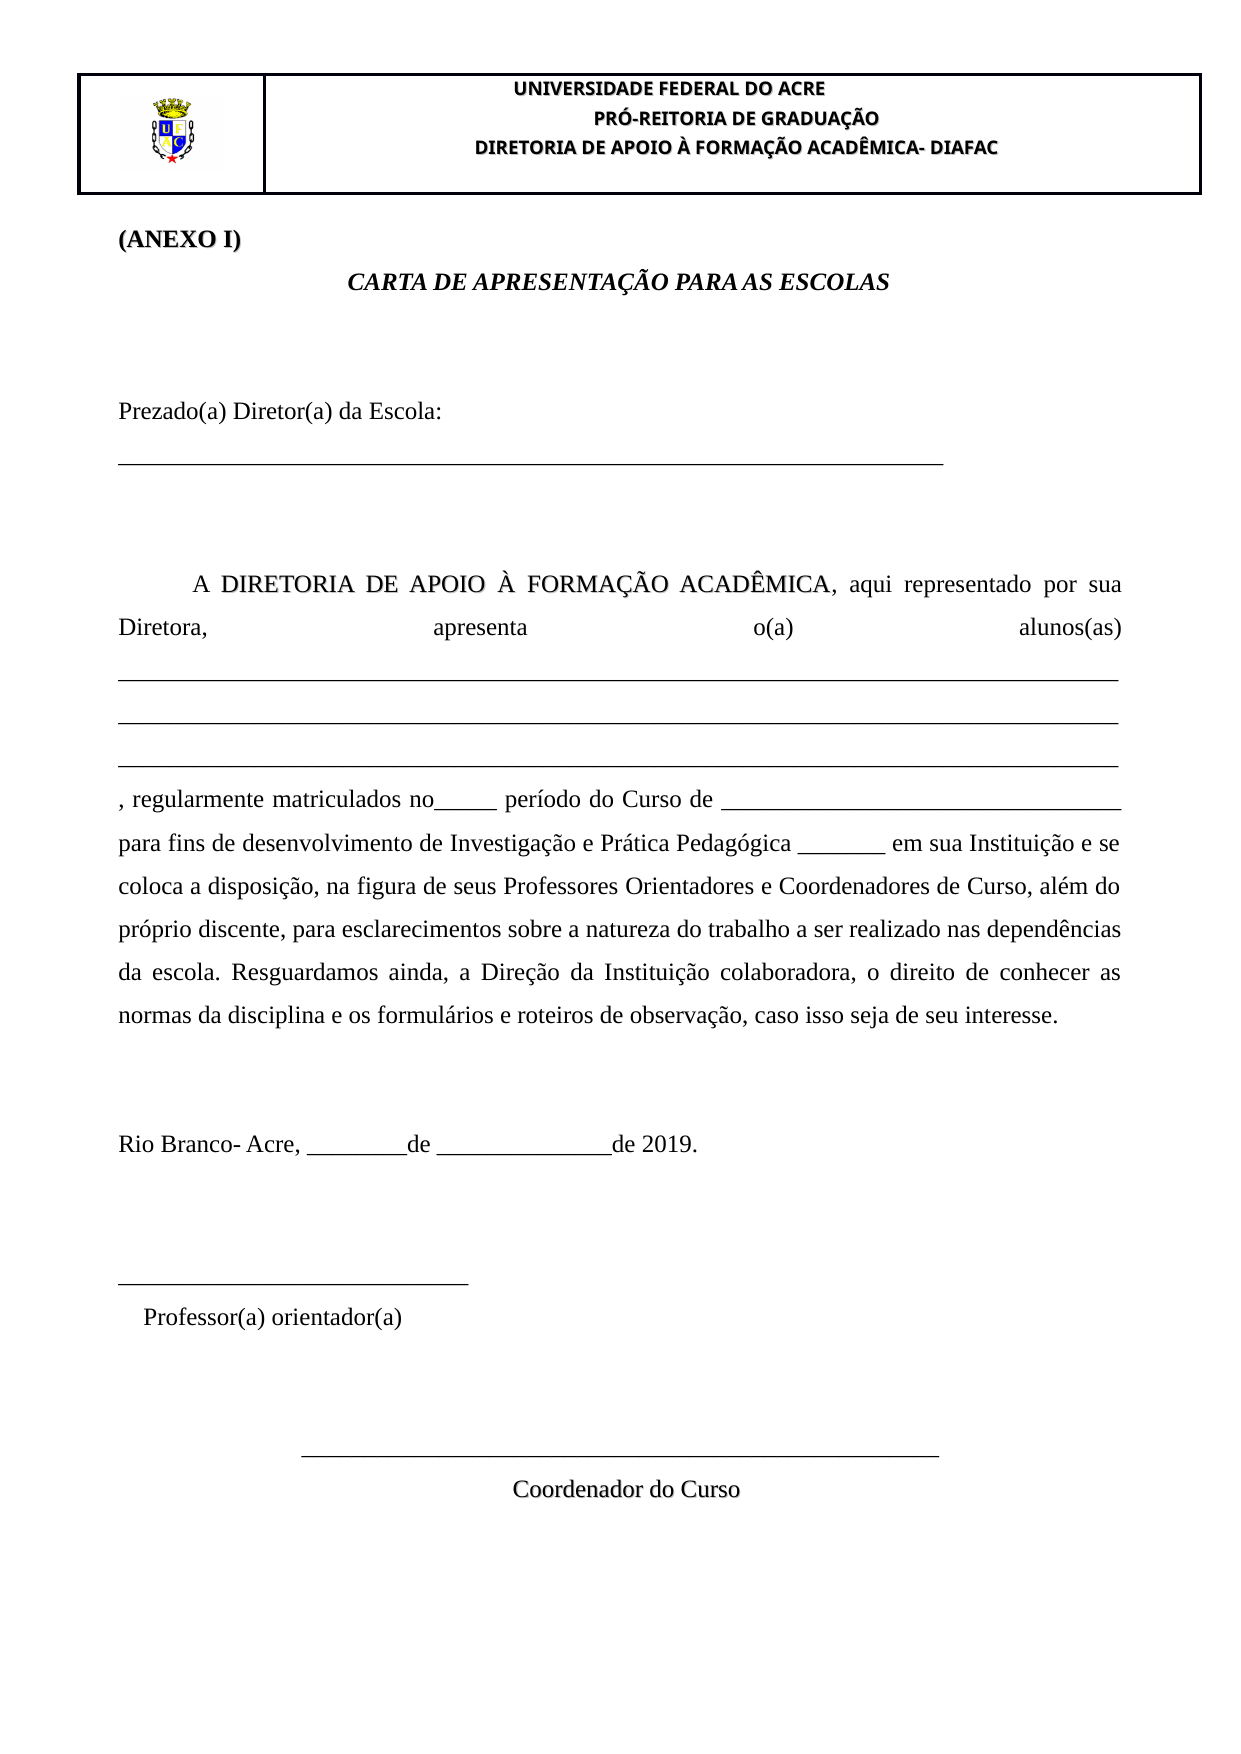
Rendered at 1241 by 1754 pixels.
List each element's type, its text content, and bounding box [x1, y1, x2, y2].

text CARTA DE APRESENTAÇÃO PARA AS ESCOLAS [118, 267, 1122, 296]
text ____________________________ [118, 1259, 1122, 1288]
text Coordenador do Curso [118, 1474, 1122, 1503]
text Professor(a) orientador(a) [118, 1302, 1122, 1331]
text ___________________________________________________ [118, 1431, 1122, 1460]
text (ANEXO I) [118, 224, 1122, 253]
text Prezado(a) Diretor(a) da Escola: [118, 396, 1122, 425]
text __________________________________________________________________ [118, 439, 1122, 468]
text A DIRETORIA DE APOIO À FORMAÇÃO ACADÊMICA, aqui representado por sua Diretora, apresenta o(a) alunos(as) ________________________________________________________________________________________________________________________________________________________________________________________________________________________________________________, regularmente matriculados no_____ período do Curso de ________________________________ para fins de desenvolvimento de Investigação e Prática Pedagógica _______ em sua Instituição e se coloca a disposição, na figura de seus Professores Orientadores e Coordenadores de Curso, além do próprio discente, para esclarecimentos sobre a natureza do trabalho a ser realizado nas dependências da escola. Resguardamos ainda, a Direção da Instituição colaboradora, o direito de conhecer as normas da disciplina e os formulários e roteiros de observação, caso isso seja de seu interesse. [118, 569, 1122, 1029]
text Rio Branco- Acre, ________de ______________de 2019. [118, 1129, 1122, 1158]
